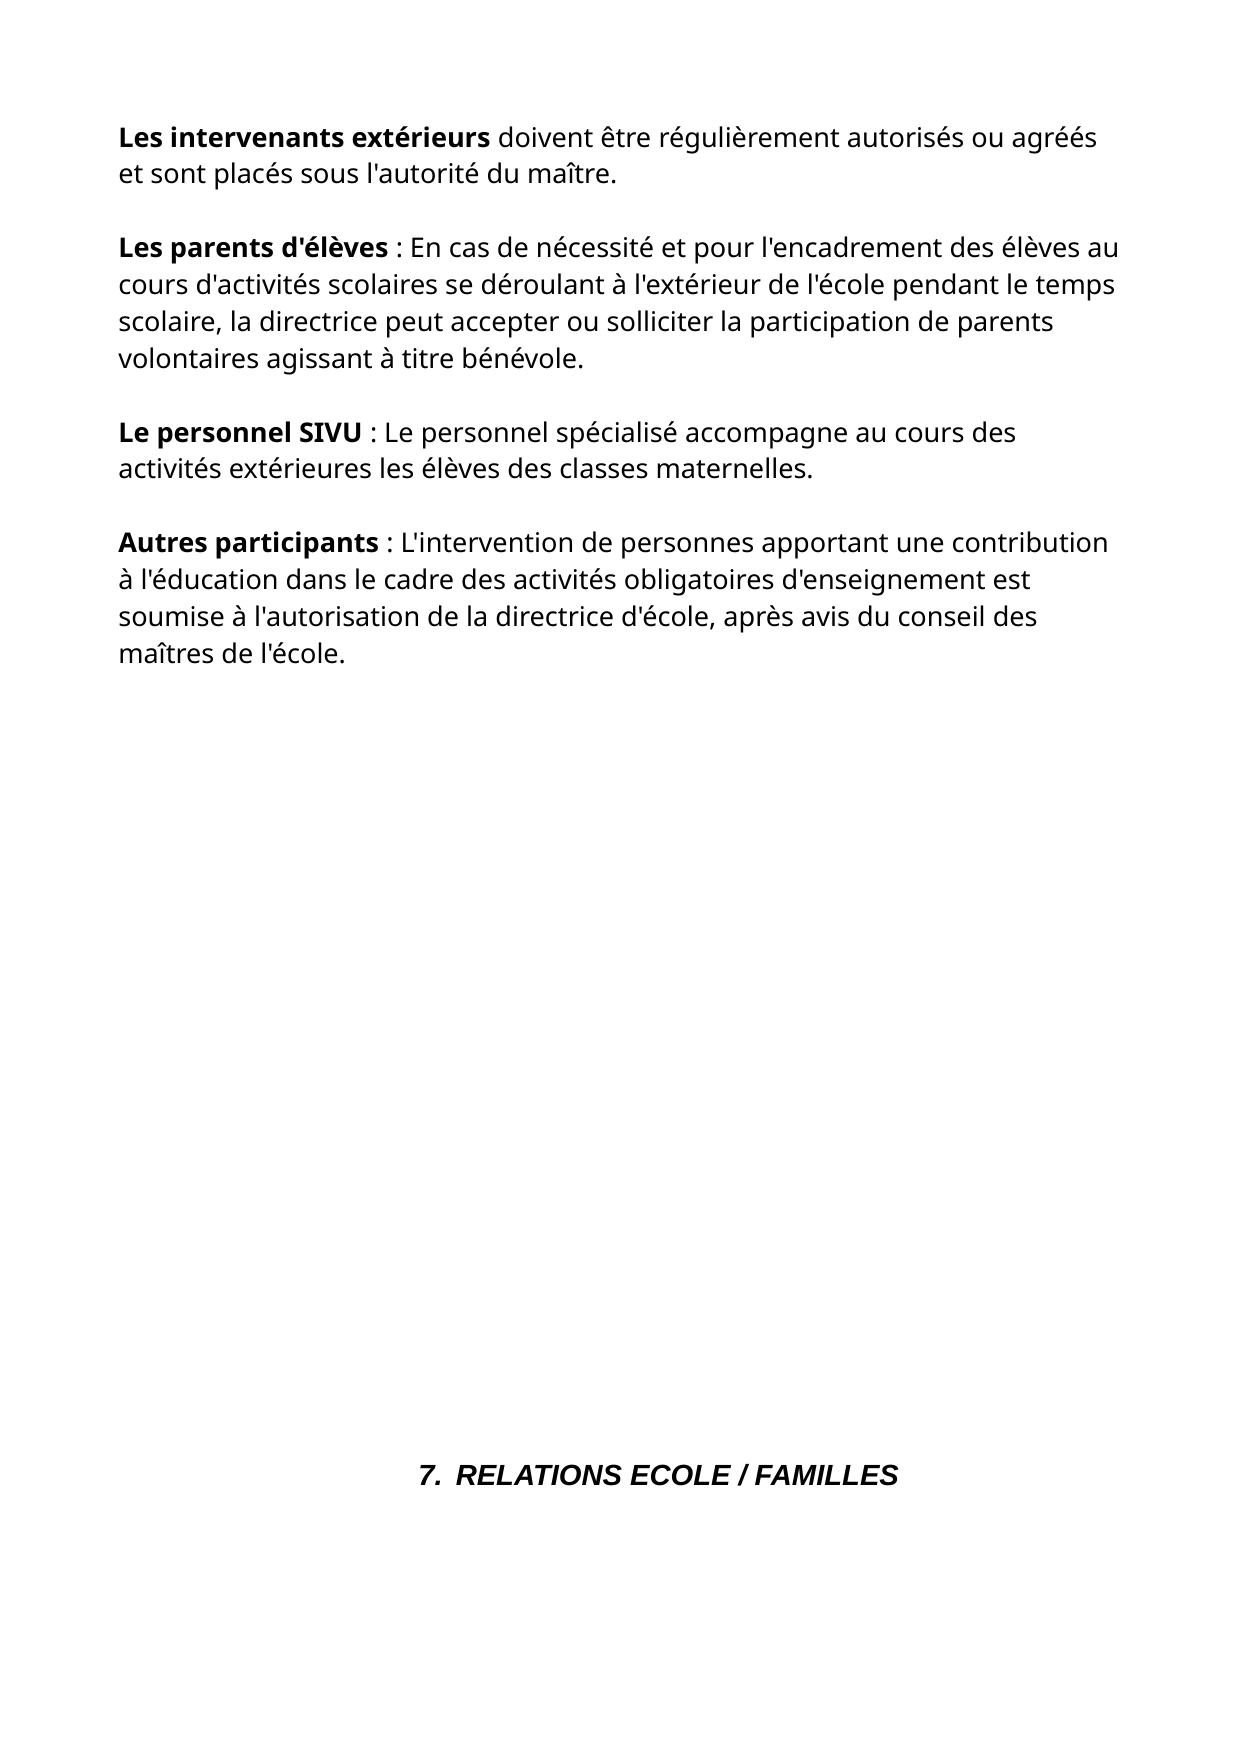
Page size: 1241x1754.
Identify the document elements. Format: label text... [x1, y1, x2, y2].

text Les intervenants extérieurs doivent être régulièrement autorisés ou agréés et sont placés sous l'autorité du maître. [118, 118, 1122, 192]
text Le personnel SIVU : Le personnel spécialisé accompagne au cours des activités extérieures les élèves des classes maternelles. [118, 413, 1122, 487]
text Autres participants : L'intervention de personnes apportant une contribution à l'éducation dans le cadre des activités obligatoires d'enseignement est soumise à l'autorisation de la directrice d'école, après avis du conseil des maîtres de l'école. [118, 524, 1122, 671]
text Les parents d'élèves : En cas de nécessité et pour l'encadrement des élèves au cours d'activités scolaires se déroulant à l'extérieur de l'école pendant le temps scolaire, la directrice peut accepter ou solliciter la participation de parents volontaires agissant à titre bénévole. [118, 229, 1122, 376]
list RELATIONS ECOLE / FAMILLES [418, 1457, 1122, 1491]
